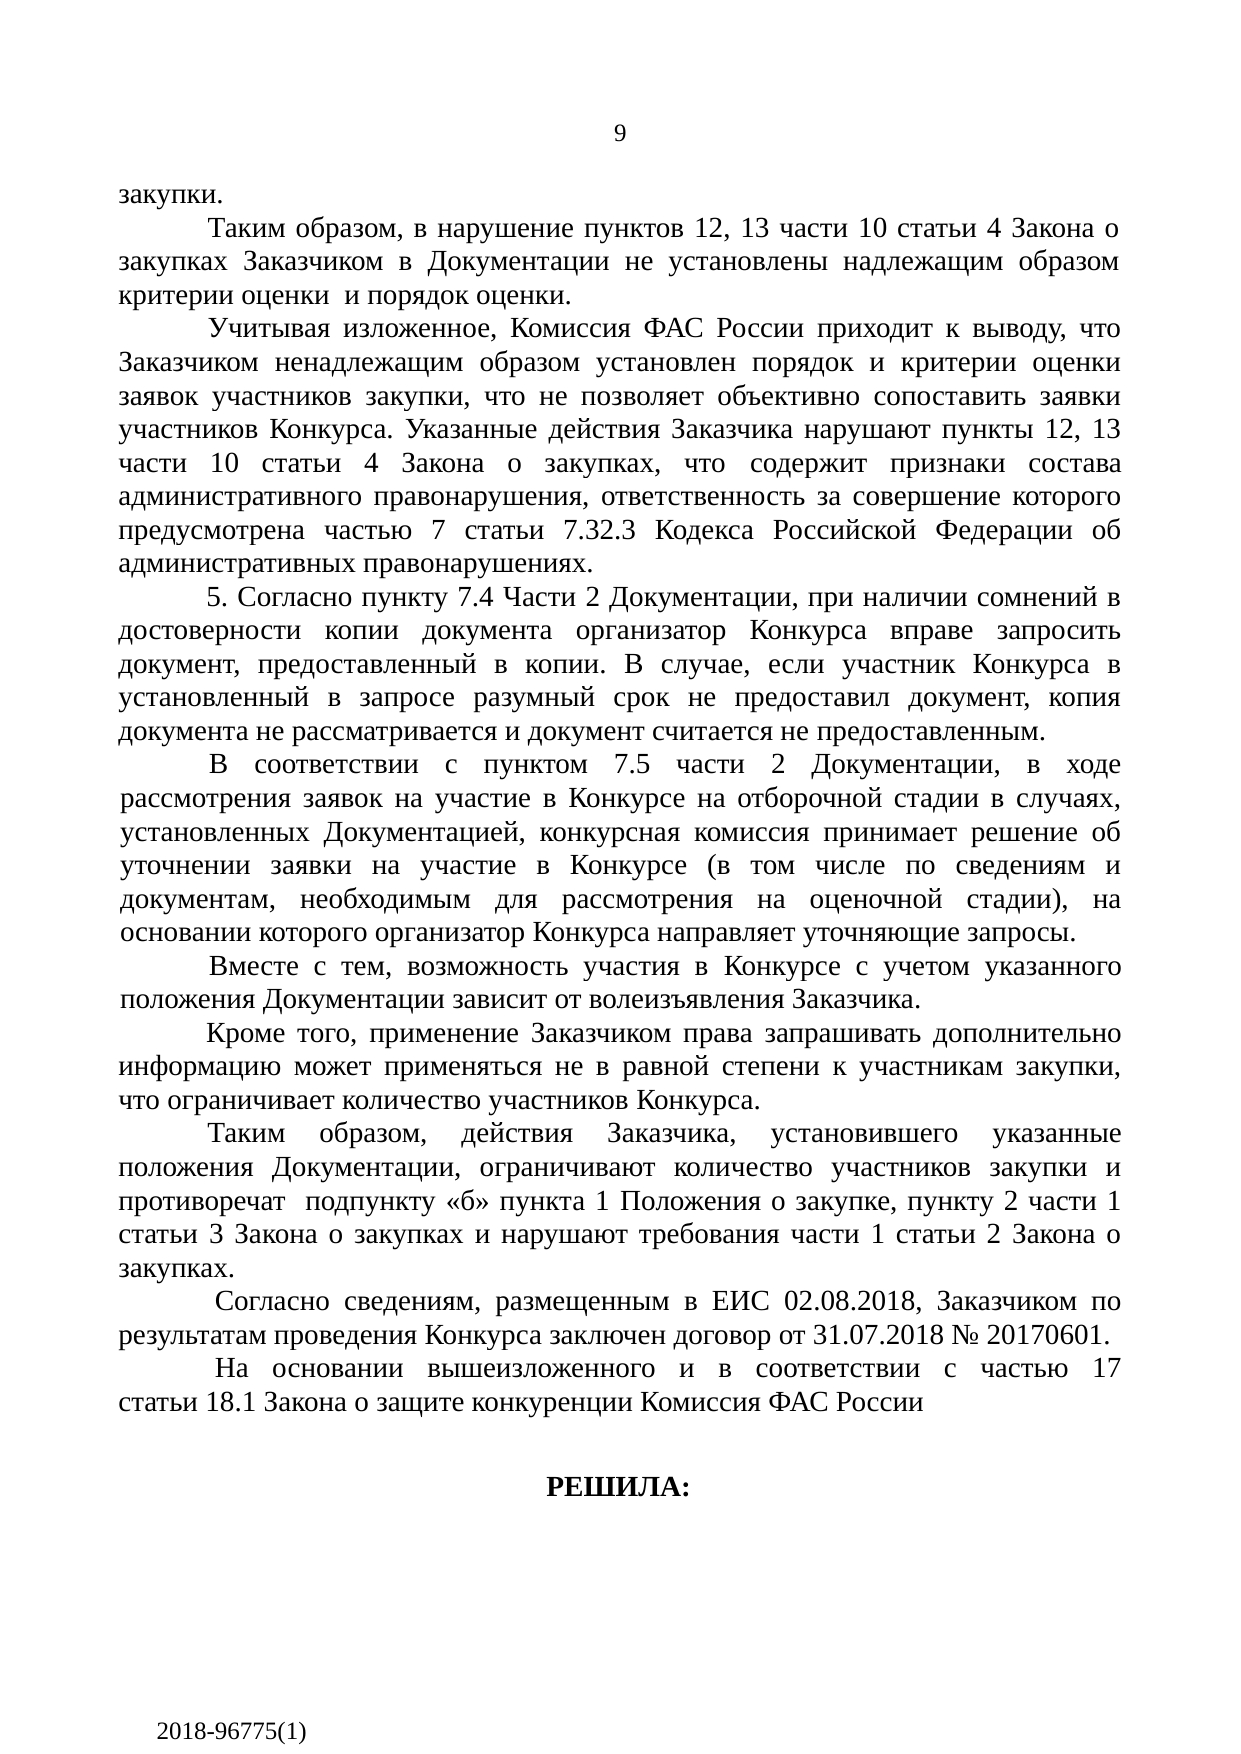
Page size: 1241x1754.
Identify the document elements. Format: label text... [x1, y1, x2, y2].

text Учитывая изложенное, Комиссия ФАС России приходит к выводу, что Заказчиком ненадлежащим образом установлен порядок и критерии оценки заявок участников закупки, что не позволяет объективно сопоставить заявки участников Конкурса. Указанные действия Заказчика нарушают пункты 12, 13 части 10 статьи 4 Закона о закупках, что содержит признаки состава административного правонарушения, ответственность за совершение которого предусмотрена частью 7 статьи 7.32.3 Кодекса Российской Федерации об административных правонарушениях. [118, 311, 1122, 579]
text В соответствии с пунктом 7.5 части 2 Документации, в ходе рассмотрения заявок на участие в Конкурсе на отборочной стадии в случаях, установленных Документацией, конкурсная комиссия принимает решение об уточнении заявки на участие в Конкурсе (в том числе по сведениям и документам, необходимым для рассмотрения на оценочной стадии), на основании которого организатор Конкурса направляет уточняющие запросы. [120, 747, 1122, 948]
text закупки. [118, 176, 1121, 210]
text 5. Согласно пункту 7.4 Части 2 Документации, при наличии сомнений в достоверности копии документа организатор Конкурса вправе запросить документ, предоставленный в копии. В случае, если участник Конкурса в установленный в запросе разумный срок не предоставил документ, копия документа не рассматривается и документ считается не предоставленным. [118, 579, 1122, 747]
text РЕШИЛА: [118, 1469, 1122, 1502]
text На основании вышеизложенного и в соответствии с частью 17 статьи 18.1 Закона о защите конкуренции Комиссия ФАС России [118, 1350, 1122, 1417]
text Вместе с тем, возможность участия в Конкурсе с учетом указанного положения Документации зависит от волеизъявления Заказчика. [120, 948, 1122, 1015]
text Согласно сведениям, размещенным в ЕИС 02.08.2018, Заказчиком по результатам проведения Конкурса заключен договор от 31.07.2018 № 20170601. [118, 1283, 1122, 1350]
text Кроме того, применение Заказчиком права запрашивать дополнительно информацию может применяться не в равной степени к участникам закупки, что ограничивает количество участников Конкурса. [118, 1015, 1122, 1116]
text Таким образом, действия Заказчика, установившего указанные положения Документации, ограничивают количество участников закупки и противоречат подпункту «б» пункта 1 Положения о закупке, пункту 2 части 1 статьи 3 Закона о закупках и нарушают требования части 1 статьи 2 Закона о закупках. [118, 1116, 1122, 1283]
text Таким образом, в нарушение пунктов 12, 13 части 10 статьи 4 Закона о закупках Заказчиком в Документации не установлены надлежащим образом критерии оценки и порядок оценки. [118, 210, 1121, 311]
